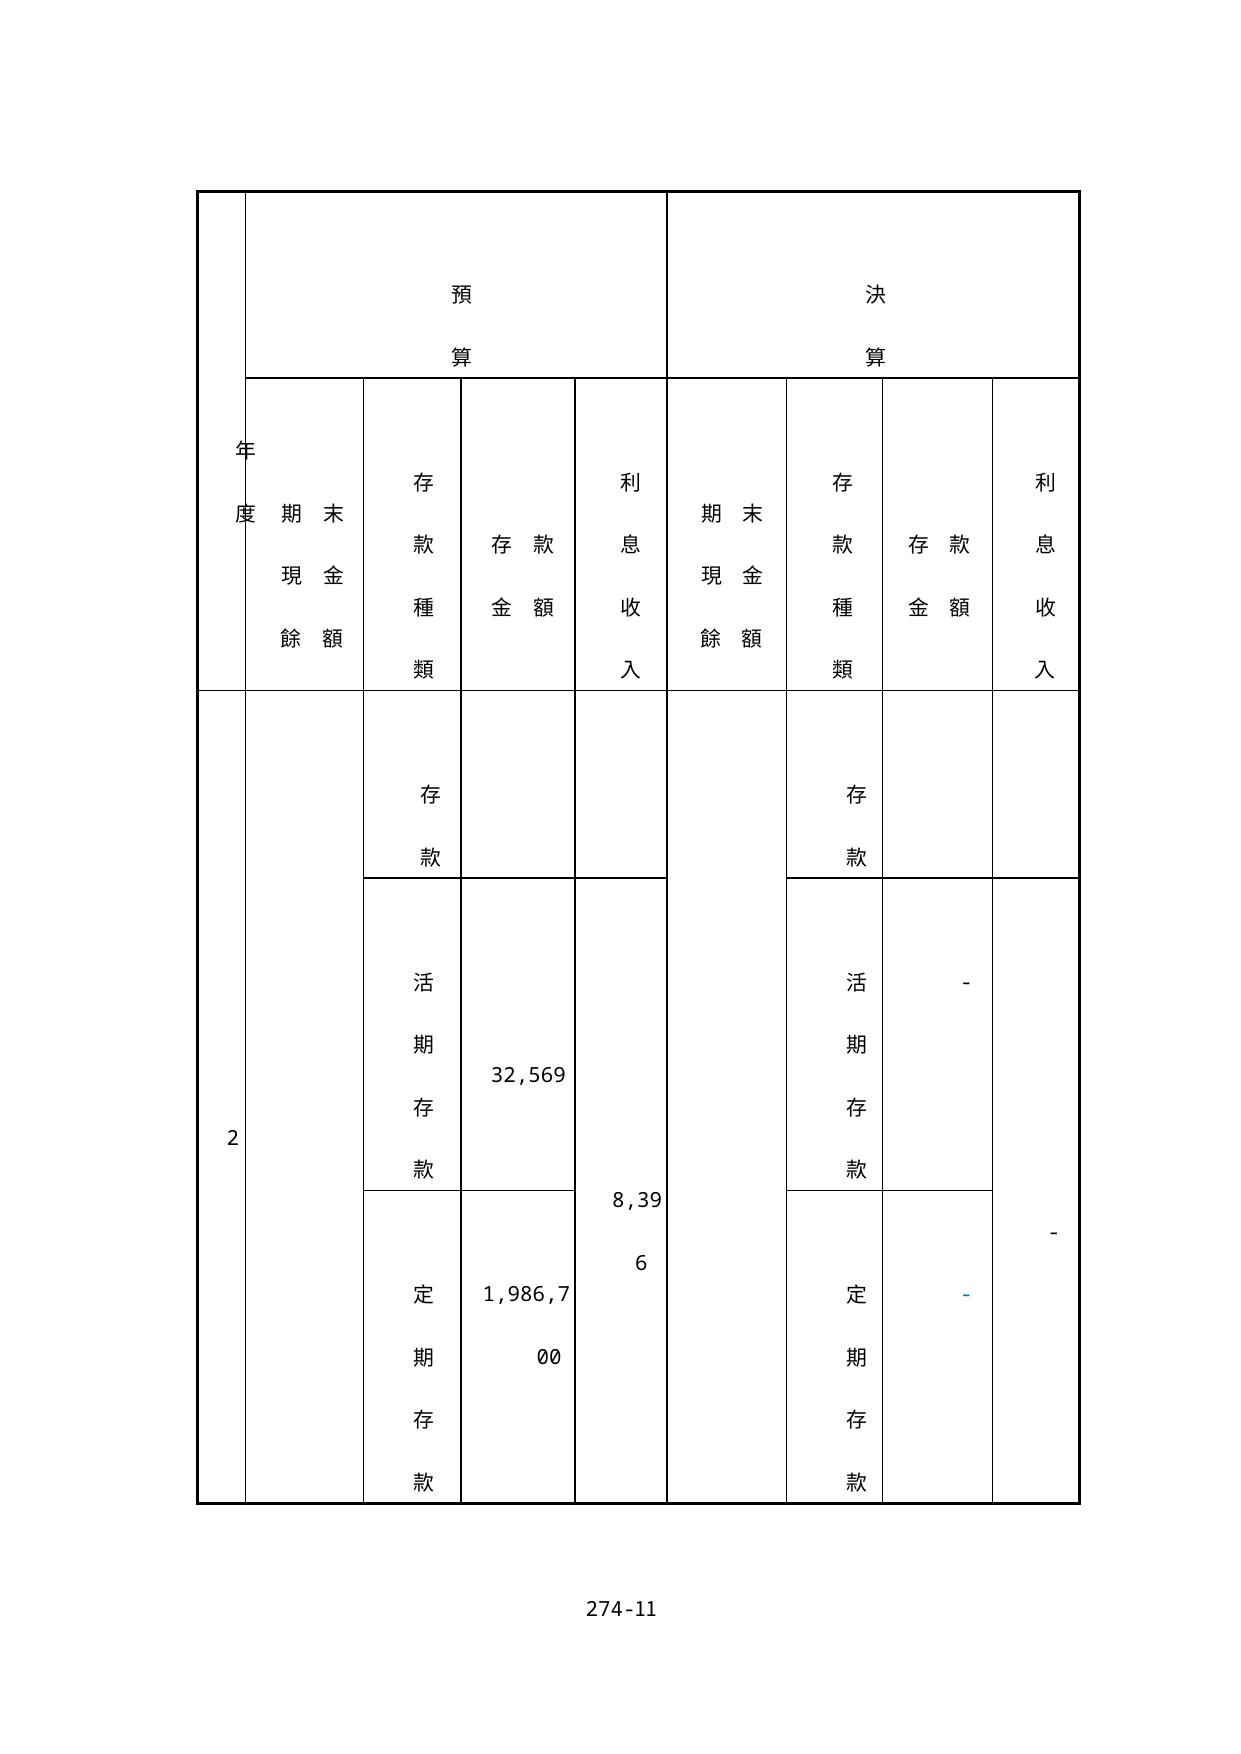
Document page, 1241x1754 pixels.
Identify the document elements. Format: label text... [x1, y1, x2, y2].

table_cell 存款金額 [462, 379, 574, 689]
table_header 預 算 [246, 193, 666, 377]
table_cell 存款 [364, 691, 460, 877]
table_header 年度 [199, 193, 245, 689]
table_cell 利息收入 [993, 379, 1078, 689]
table_cell - [883, 691, 992, 877]
table_cell 期末現金餘額 [246, 379, 363, 689]
table_cell - [993, 879, 1078, 1502]
table_cell [462, 691, 574, 877]
table_cell 存款種類 [787, 379, 882, 689]
table_cell 2 [199, 691, 245, 1502]
table_cell 定期存款 [364, 1191, 460, 1502]
table_cell - [883, 1191, 992, 1502]
table_cell 存款金額 [883, 379, 992, 689]
table_cell 利息收入 [576, 379, 666, 689]
table_cell 存款種類 [364, 379, 460, 689]
table_cell 活期存款 [364, 879, 460, 1189]
table_cell 1,986,700 [462, 1191, 574, 1502]
table_cell 存款 [787, 691, 882, 877]
table_cell - [883, 879, 992, 1189]
table_cell 活期存款 [787, 879, 882, 1189]
table_cell 8,396 [576, 879, 666, 1502]
table_cell 32,569 [462, 879, 574, 1189]
table_cell 期末現金餘額 [668, 379, 786, 689]
table_header 決 算 [668, 193, 1078, 377]
table_cell [576, 691, 666, 877]
table_cell - [993, 691, 1078, 877]
table_cell - [668, 691, 786, 1502]
table_cell [246, 691, 363, 1502]
table_cell 定期存款 [787, 1191, 882, 1502]
